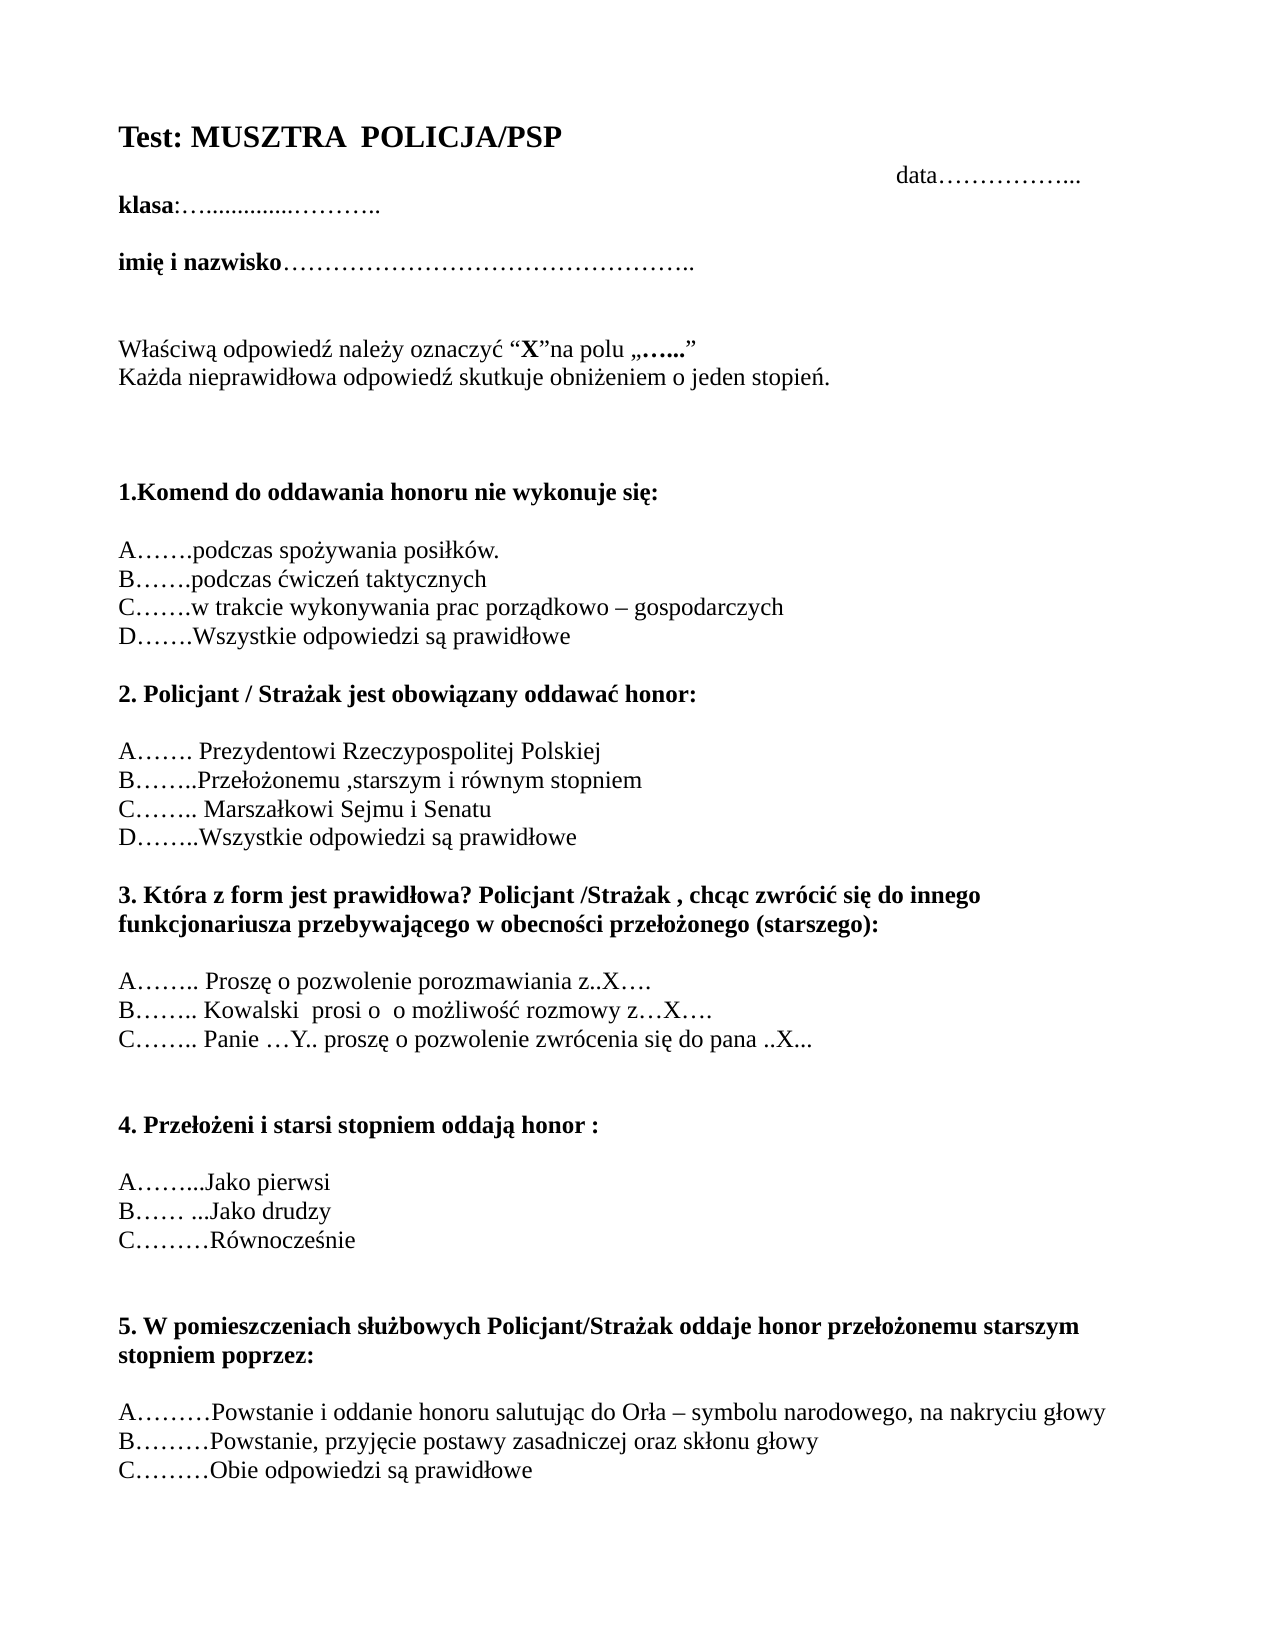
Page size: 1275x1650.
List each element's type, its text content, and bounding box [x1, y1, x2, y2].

text B………Powstanie, przyjęcie postawy zasadniczej oraz skłonu głowy [118, 1426, 1157, 1455]
text A……. Prezydentowi Rzeczypospolitej Polskiej [118, 736, 1157, 765]
text C…….w trakcie wykonywania prac porządkowo – gospodarczych [118, 592, 1157, 621]
text D…….Wszystkie odpowiedzi są prawidłowe [118, 621, 1157, 650]
text C…….. Marszałkowi Sejmu i Senatu [118, 794, 1157, 822]
text B…… ...Jako drudzy [118, 1196, 1157, 1225]
text 5. W pomieszczeniach służbowych Policjant/Strażak oddaje honor przełożonemu starszym stopniem poprzez: [118, 1311, 1157, 1369]
text B…….podczas ćwiczeń taktycznych [118, 564, 1157, 592]
text data……………... [118, 154, 1157, 190]
text Test: MUSZTRA POLICJA/PSP [118, 118, 1157, 154]
text klasa:…..............……….. [118, 190, 1157, 219]
text A………Powstanie i oddanie honoru salutując do Orła – symbolu narodowego, na nakryciu głowy [118, 1397, 1157, 1426]
text D……..Wszystkie odpowiedzi są prawidłowe [118, 822, 1157, 851]
text B……..Przełożonemu ,starszym i równym stopniem [118, 765, 1157, 794]
text C………Równocześnie [118, 1225, 1157, 1254]
text 4. Przełożeni i starsi stopniem oddają honor : [118, 1110, 1157, 1139]
text 2. Policjant / Strażak jest obowiązany oddawać honor: [118, 679, 1157, 707]
text 3. Która z form jest prawidłowa? Policjant /Strażak , chcąc zwrócić się do innego funkcjonariusza przebywającego w obecności przełożonego (starszego): [118, 880, 1157, 937]
text Właściwą odpowiedź należy oznaczyć “X”na polu „…...” [118, 334, 1157, 362]
text A…….. Proszę o pozwolenie porozmawiania z..X…. [118, 966, 1157, 995]
text imię i nazwisko………………………………………….. [118, 247, 1157, 276]
text C………Obie odpowiedzi są prawidłowe [118, 1455, 1157, 1484]
text Każda nieprawidłowa odpowiedź skutkuje obniżeniem o jeden stopień. [118, 362, 1157, 391]
text 1.Komend do oddawania honoru nie wykonuje się: [118, 477, 1157, 506]
text A……...Jako pierwsi [118, 1167, 1157, 1196]
text A…….podczas spożywania posiłków. [118, 535, 1157, 564]
text B…….. Kowalski prosi o o możliwość rozmowy z…X…. [118, 995, 1157, 1024]
text C…….. Panie …Y.. proszę o pozwolenie zwrócenia się do pana ..X... [118, 1024, 1157, 1052]
